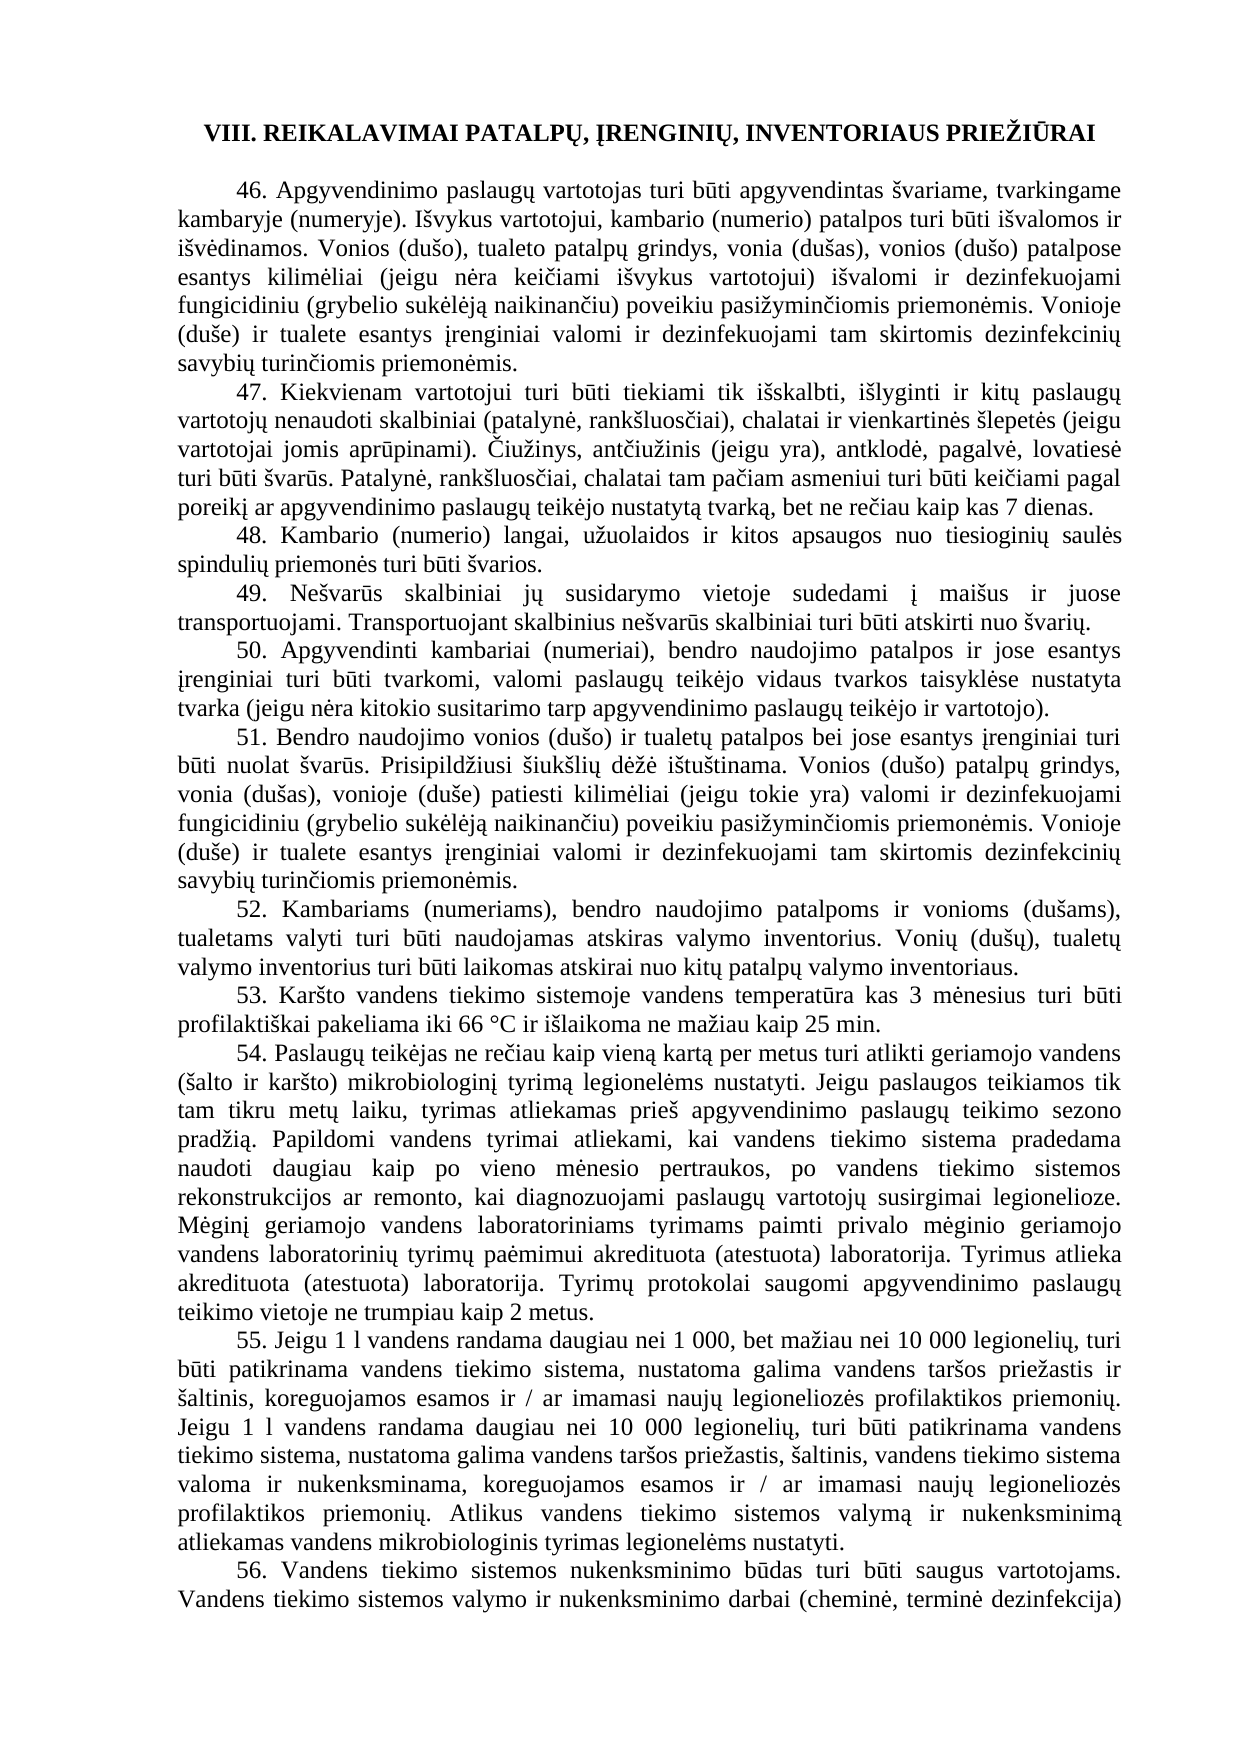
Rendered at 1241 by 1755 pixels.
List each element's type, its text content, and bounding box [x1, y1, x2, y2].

text 55. Jeigu 1 l vandens randama daugiau nei 1 000, bet mažiau nei 10 000 legionelių, turi būti patikrinama vandens tiekimo sistema, nustatoma galima vandens taršos priežastis ir šaltinis, koreguojamos esamos ir / ar imamasi naujų legioneliozės profilaktikos priemonių. Jeigu 1 l vandens randama daugiau nei 10 000 legionelių, turi būti patikrinama vandens tiekimo sistema, nustatoma galima vandens taršos priežastis, šaltinis, vandens tiekimo sistema valoma ir nukenksminama, koreguojamos esamos ir / ar imamasi naujų legioneliozės profilaktikos priemonių. Atlikus vandens tiekimo sistemos valymą ir nukenksminimą atliekamas vandens mikrobiologinis tyrimas legionelėms nustatyti. [177, 1326, 1122, 1556]
text 51. Bendro naudojimo vonios (dušo) ir tualetų patalpos bei jose esantys įrenginiai turi būti nuolat švarūs. Prisipildžiusi šiukšlių dėžė ištuštinama. Vonios (dušo) patalpų grindys, vonia (dušas), vonioje (duše) patiesti kilimėliai (jeigu tokie yra) valomi ir dezinfekuojami fungicidiniu (grybelio sukėlėją naikinančiu) poveikiu pasižyminčiomis priemonėmis. Vonioje (duše) ir tualete esantys įrenginiai valomi ir dezinfekuojami tam skirtomis dezinfekcinių savybių turinčiomis priemonėmis. [177, 722, 1122, 894]
text 53. Karšto vandens tiekimo sistemoje vandens temperatūra kas 3 mėnesius turi būti profilaktiškai pakeliama iki 66 °C ir išlaikoma ne mažiau kaip 25 min. [177, 981, 1122, 1038]
text VIII. REIKALAVIMAI PATALPŲ, ĮRENGINIŲ, INVENTORIAUS PRIEŽIŪRAI [177, 118, 1122, 147]
text 48. Kambario (numerio) langai, užuolaidos ir kitos apsaugos nuo tiesioginių saulės spindulių priemonės turi būti švarios. [177, 521, 1122, 578]
text 52. Kambariams (numeriams), bendro naudojimo patalpoms ir vonioms (dušams), tualetams valyti turi būti naudojamas atskiras valymo inventorius. Vonių (dušų), tualetų valymo inventorius turi būti laikomas atskirai nuo kitų patalpų valymo inventoriaus. [177, 894, 1122, 981]
text 46. Apgyvendinimo paslaugų vartotojas turi būti apgyvendintas švariame, tvarkingame kambaryje (numeryje). Išvykus vartotojui, kambario (numerio) patalpos turi būti išvalomos ir išvėdinamos. Vonios (dušo), tualeto patalpų grindys, vonia (dušas), vonios (dušo) patalpose esantys kilimėliai (jeigu nėra keičiami išvykus vartotojui) išvalomi ir dezinfekuojami fungicidiniu (grybelio sukėlėją naikinančiu) poveikiu pasižyminčiomis priemonėmis. Vonioje (duše) ir tualete esantys įrenginiai valomi ir dezinfekuojami tam skirtomis dezinfekcinių savybių turinčiomis priemonėmis. [177, 176, 1122, 377]
text 47. Kiekvienam vartotojui turi būti tiekiami tik išskalbti, išlyginti ir kitų paslaugų vartotojų nenaudoti skalbiniai (patalynė, rankšluosčiai), chalatai ir vienkartinės šlepetės (jeigu vartotojai jomis aprūpinami). Čiužinys, antčiužinis (jeigu yra), antklodė, pagalvė, lovatiesė turi būti švarūs. Patalynė, rankšluosčiai, chalatai tam pačiam asmeniui turi būti keičiami pagal poreikį ar apgyvendinimo paslaugų teikėjo nustatytą tvarką, bet ne rečiau kaip kas 7 dienas. [177, 377, 1122, 521]
text 56. Vandens tiekimo sistemos nukenksminimo būdas turi būti saugus vartotojams. Vandens tiekimo sistemos valymo ir nukenksminimo darbai (cheminė, terminė dezinfekcija) [177, 1556, 1122, 1613]
text 54. Paslaugų teikėjas ne rečiau kaip vieną kartą per metus turi atlikti geriamojo vandens (šalto ir karšto) mikrobiologinį tyrimą legionelėms nustatyti. Jeigu paslaugos teikiamos tik tam tikru metų laiku, tyrimas atliekamas prieš apgyvendinimo paslaugų teikimo sezono pradžią. Papildomi vandens tyrimai atliekami, kai vandens tiekimo sistema pradedama naudoti daugiau kaip po vieno mėnesio pertraukos, po vandens tiekimo sistemos rekonstrukcijos ar remonto, kai diagnozuojami paslaugų vartotojų susirgimai legionelioze. Mėginį geriamojo vandens laboratoriniams tyrimams paimti privalo mėginio geriamojo vandens laboratorinių tyrimų paėmimui akredituota (atestuota) laboratorija. Tyrimus atlieka akredituota (atestuota) laboratorija. Tyrimų protokolai saugomi apgyvendinimo paslaugų teikimo vietoje ne trumpiau kaip 2 metus. [177, 1038, 1122, 1326]
text 49. Nešvarūs skalbiniai jų susidarymo vietoje sudedami į maišus ir juose transportuojami. Transportuojant skalbinius nešvarūs skalbiniai turi būti atskirti nuo švarių. [177, 578, 1122, 636]
text 50. Apgyvendinti kambariai (numeriai), bendro naudojimo patalpos ir jose esantys įrenginiai turi būti tvarkomi, valomi paslaugų teikėjo vidaus tvarkos taisyklėse nustatyta tvarka (jeigu nėra kitokio susitarimo tarp apgyvendinimo paslaugų teikėjo ir vartotojo). [177, 636, 1122, 722]
